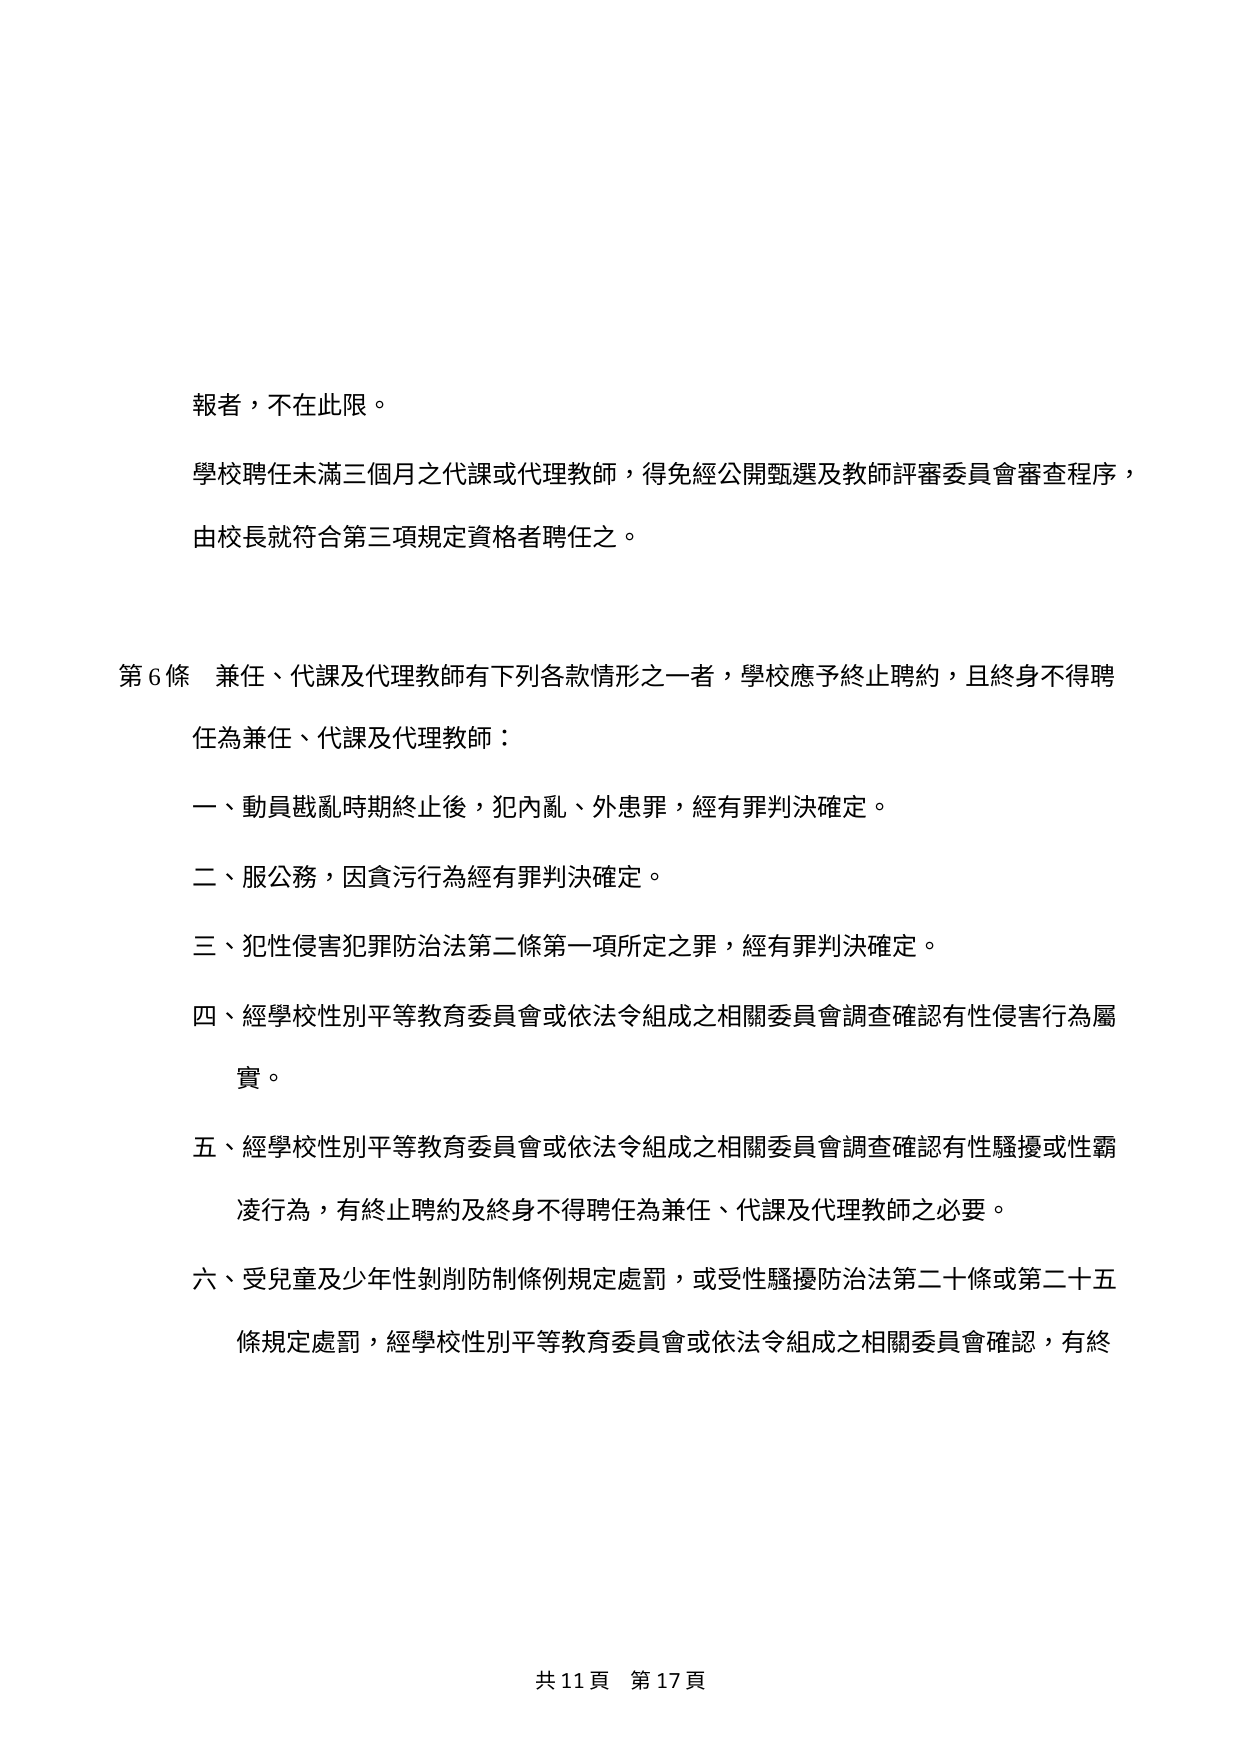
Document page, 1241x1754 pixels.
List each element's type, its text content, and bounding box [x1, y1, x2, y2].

text 四、經學校性別平等教育委員會或依法令組成之相關委員會調查確認有性侵害行為屬實。 [192, 972, 1122, 1097]
text 五、經學校性別平等教育委員會或依法令組成之相關委員會調查確認有性騷擾或性霸凌行為，有終止聘約及終身不得聘任為兼任、代課及代理教師之必要。 [192, 1104, 1122, 1229]
text 一、動員戡亂時期終止後，犯內亂、外患罪，經有罪判決確定。 [192, 764, 1122, 827]
text 三、犯性侵害犯罪防治法第二條第一項所定之罪，經有罪判決確定。 [192, 903, 1122, 966]
text 六、受兒童及少年性剝削防制條例規定處罰，或受性騷擾防治法第二十條或第二十五條規定處罰，經學校性別平等教育委員會或依法令組成之相關委員會確認，有終 [192, 1236, 1122, 1361]
text 二、服公務，因貪污行為經有罪判決確定。 [192, 834, 1122, 896]
text 學校聘任未滿三個月之代課或代理教師，得免經公開甄選及教師評審委員會審查程序，由校長就符合第三項規定資格者聘任之。 [192, 431, 1122, 556]
text 報者，不在此限。 [192, 362, 1122, 424]
text 第6條 兼任、代課及代理教師有下列各款情形之一者，學校應予終止聘約，且終身不得聘任為兼任、代課及代理教師： [118, 632, 1122, 757]
